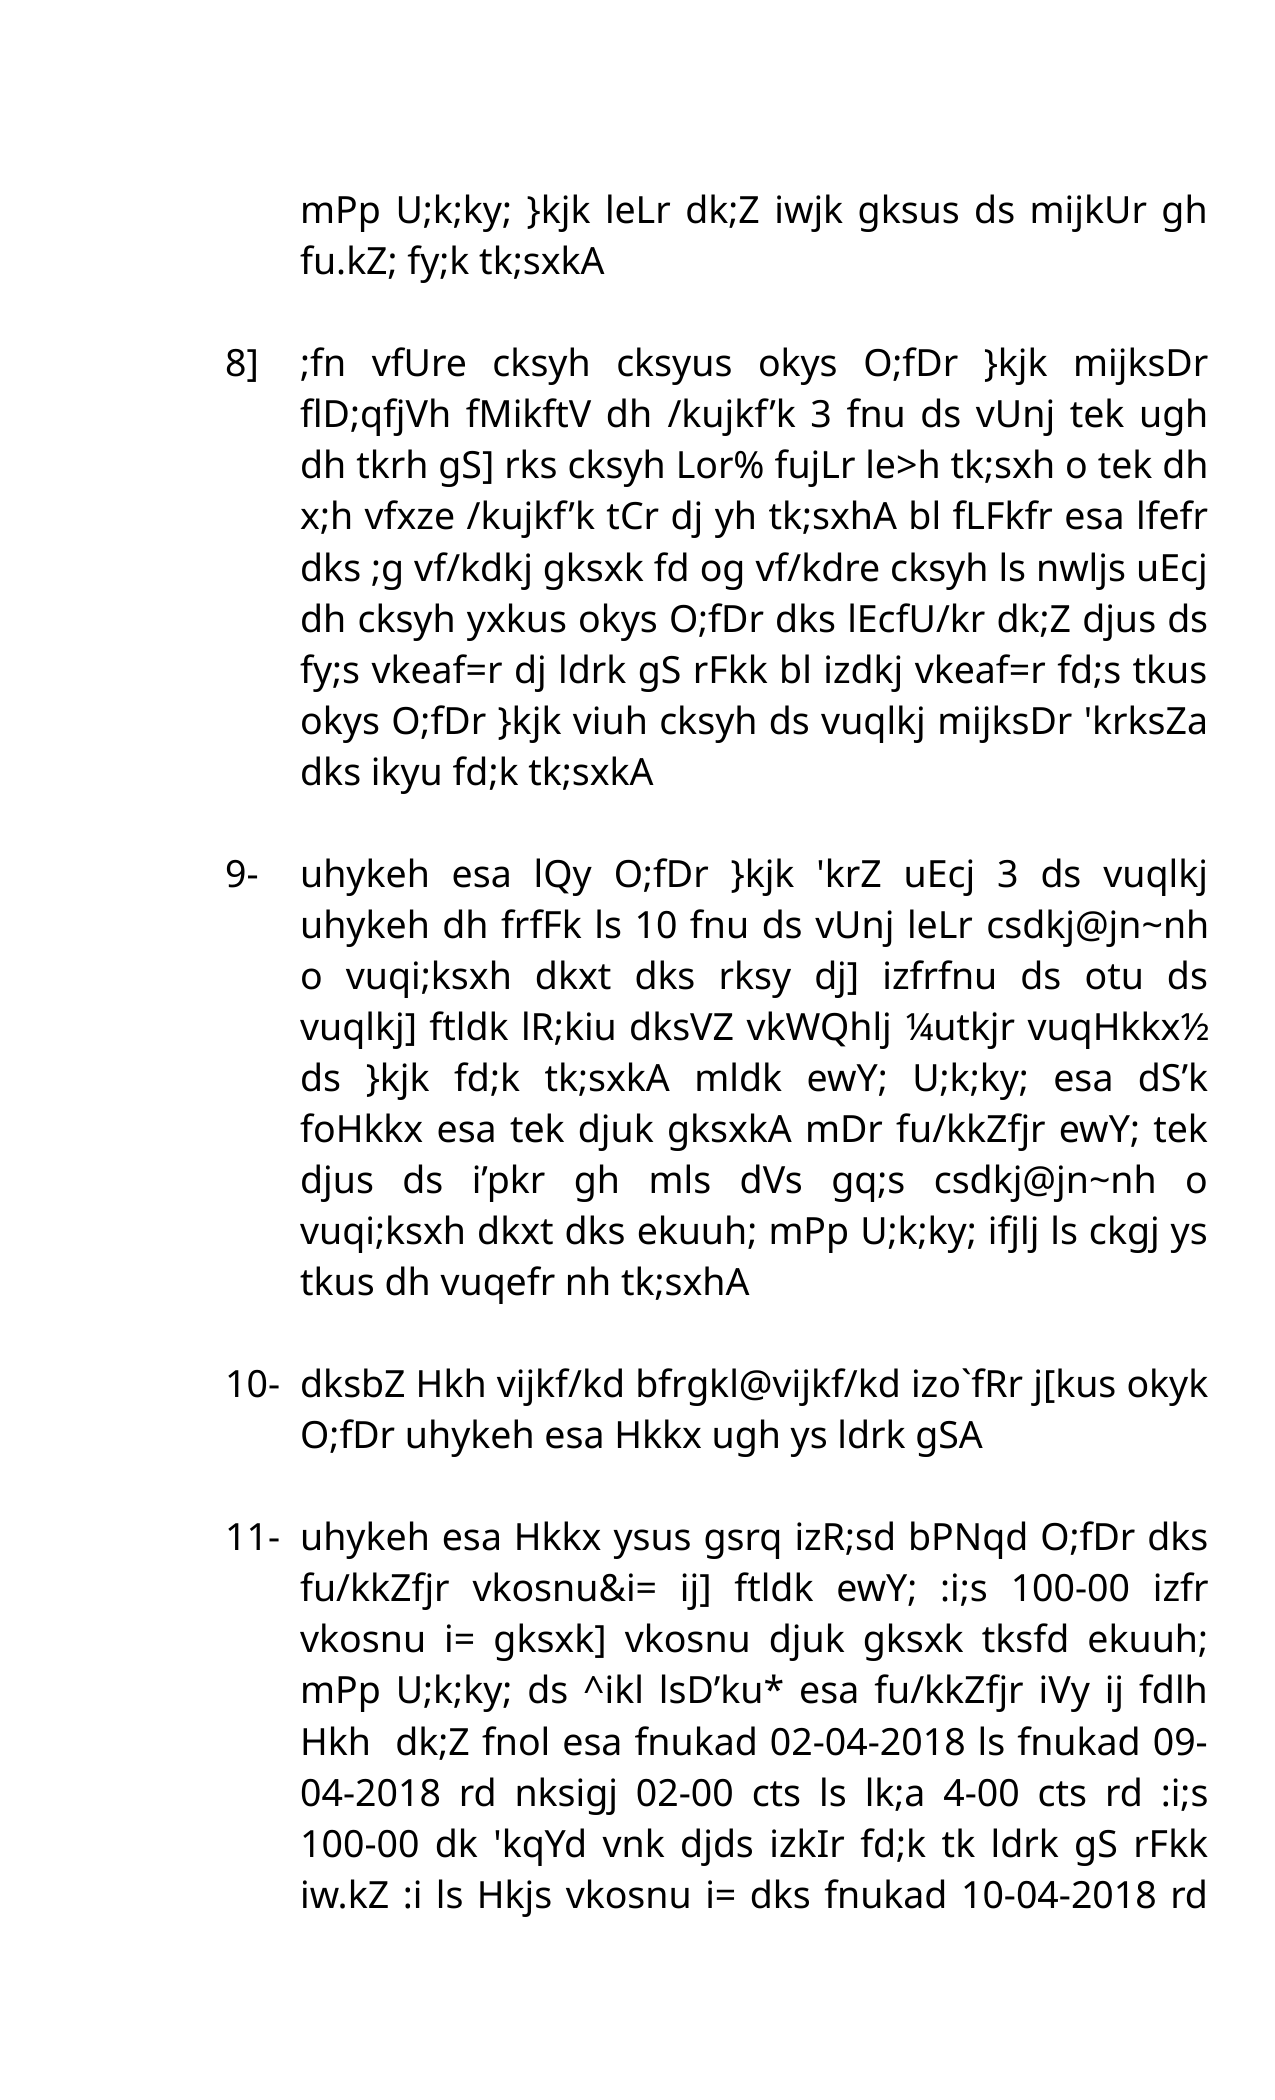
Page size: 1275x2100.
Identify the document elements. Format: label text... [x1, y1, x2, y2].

text mPp U;k;ky; }kjk leLr dk;Z iwjk gksus ds mijkUr gh fu.kZ; fy;k tk;sxkA [225, 183, 1209, 286]
text 11- uhykeh esa Hkkx ysus gsrq izR;sd bPNqd O;fDr dks fu/kkZfjr vkosnu&i= ij] ftldk ewY; :i;s 100-00 izfr vkosnu i= gksxk] vkosnu djuk gksxk tksfd ekuuh; mPp U;k;ky; ds ^ikl lsD’ku* esa fu/kkZfjr iVy ij fdlh Hkh dk;Z fnol esa fnukad 02-04-2018 ls fnukad 09-04-2018 rd nksigj 02-00 cts ls lk;a 4-00 cts rd :i;s 100-00 dk 'kqYd vnk djds izkIr fd;k tk ldrk gS rFkk iw.kZ :i ls Hkjs vkosnu i= dks fnukad 10-04-2018 rd [225, 1511, 1209, 1919]
text 9- uhykeh esa lQy O;fDr }kjk 'krZ uEcj 3 ds vuqlkj uhykeh dh frfFk ls 10 fnu ds vUnj leLr csdkj@jn~nh o vuqi;ksxh dkxt dks rksy dj] izfrfnu ds otu ds vuqlkj] ftldk lR;kiu dksVZ vkWQhlj ¼utkjr vuqHkkx½ ds }kjk fd;k tk;sxkA mldk ewY; U;k;ky; esa dS’k foHkkx esa tek djuk gksxkA mDr fu/kkZfjr ewY; tek djus ds i’pkr gh mls dVs gq;s csdkj@jn~nh o vuqi;ksxh dkxt dks ekuuh; mPp U;k;ky; ifjlj ls ckgj ys tkus dh vuqefr nh tk;sxhA [225, 847, 1209, 1306]
text 10- dksbZ Hkh vijkf/kd bfrgkl@vijkf/kd izo`fRr j[kus okyk O;fDr uhykeh esa Hkkx ugh ys ldrk gSA [225, 1357, 1209, 1459]
text 8] ;fn vfUre cksyh cksyus okys O;fDr }kjk mijksDr flD;qfjVh fMikftV dh /kujkf’k 3 fnu ds vUnj tek ugh dh tkrh gS] rks cksyh Lor% fujLr le>h tk;sxh o tek dh x;h vfxze /kujkf’k tCr dj yh tk;sxhA bl fLFkfr esa lfefr dks ;g vf/kdkj gksxk fd og vf/kdre cksyh ls nwljs uEcj dh cksyh yxkus okys O;fDr dks lEcfU/kr dk;Z djus ds fy;s vkeaf=r dj ldrk gS rFkk bl izdkj vkeaf=r fd;s tkus okys O;fDr }kjk viuh cksyh ds vuqlkj mijksDr 'krksZa dks ikyu fd;k tk;sxkA [225, 337, 1209, 796]
